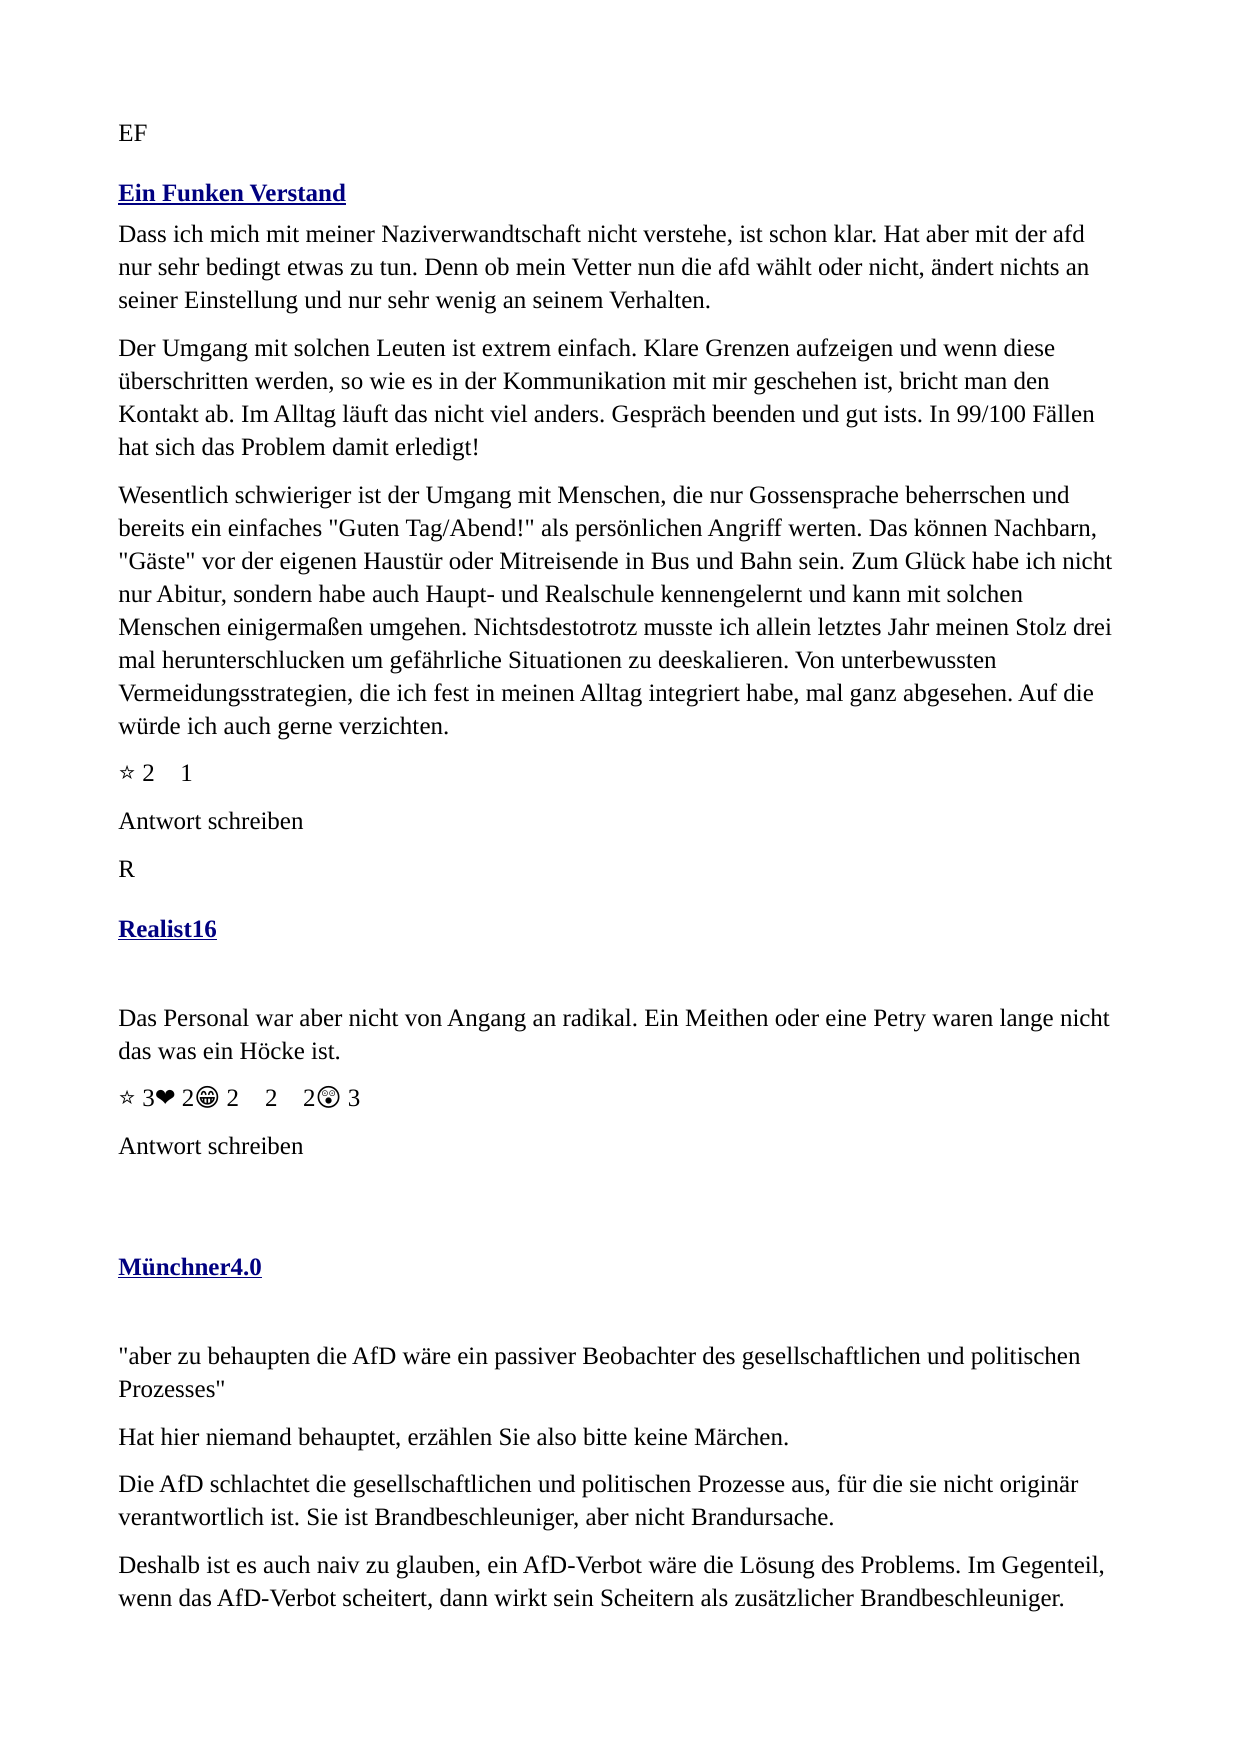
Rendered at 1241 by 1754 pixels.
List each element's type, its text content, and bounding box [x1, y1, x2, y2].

text "aber zu behaupten die AfD wäre ein passiver Beobachter des gesellschaftlichen und politischen Prozesses" [118, 1341, 1122, 1403]
text Die AfD schlachtet die gesellschaftlichen und politischen Prozesse aus, für die sie nicht originär verantwortlich ist. Sie ist Brandbeschleuniger, aber nicht Brandursache. [118, 1469, 1122, 1531]
text Das Personal war aber nicht von Angang an radikal. Ein Meithen oder eine Petry waren lange nicht das was ein Höcke ist. [118, 1003, 1122, 1064]
subtitle Realist16 [118, 914, 1122, 943]
subtitle Münchner4.0 [118, 1252, 1122, 1281]
text Antwort schreiben [118, 1131, 1122, 1160]
text R [118, 854, 1122, 882]
subtitle Ein Funken Verstand [118, 178, 1122, 207]
text ⭐️ 3❤️ 2😁 2🙁 2🤨 2😲 3 [118, 1083, 1122, 1112]
text Deshalb ist es auch naiv zu glauben, ein AfD-Verbot wäre die Lösung des Problems. Im Gegenteil, wenn das AfD-Verbot scheitert, dann wirkt sein Scheitern als zusätzlicher Brandbeschleuniger. [118, 1550, 1122, 1612]
text EF [118, 118, 1122, 147]
text Der Umgang mit solchen Leuten ist extrem einfach. Klare Grenzen aufzeigen und wenn diese überschritten werden, so wie es in der Kommunikation mit mir geschehen ist, bricht man den Kontakt ab. Im Alltag läuft das nicht viel anders. Gespräch beenden und gut ists. In 99/100 Fällen hat sich das Problem damit erledigt! [118, 333, 1122, 461]
text ⭐️ 2🤨 1 [118, 758, 1122, 787]
text Antwort schreiben [118, 806, 1122, 835]
text Wesentlich schwieriger ist der Umgang mit Menschen, die nur Gossensprache beherrschen und bereits ein einfaches "Guten Tag/Abend!" als persönlichen Angriff werten. Das können Nachbarn, "Gäste" vor der eigenen Haustür oder Mitreisende in Bus und Bahn sein. Zum Glück habe ich nicht nur Abitur, sondern habe auch Haupt- und Realschule kennengelernt und kann mit solchen Menschen einigermaßen umgehen. Nichtsdestotrotz musste ich allein letztes Jahr meinen Stolz drei mal herunterschlucken um gefährliche Situationen zu deeskalieren. Von unterbewussten Vermeidungsstrategien, die ich fest in meinen Alltag integriert habe, mal ganz abgesehen. Auf die würde ich auch gerne verzichten. [118, 480, 1122, 740]
text Hat hier niemand behauptet, erzählen Sie also bitte keine Märchen. [118, 1422, 1122, 1450]
text Dass ich mich mit meiner Naziverwandtschaft nicht verstehe, ist schon klar. Hat aber mit der afd nur sehr bedingt etwas zu tun. Denn ob mein Vetter nun die afd wählt oder nicht, ändert nichts an seiner Einstellung und nur sehr wenig an seinem Verhalten. [118, 219, 1122, 314]
